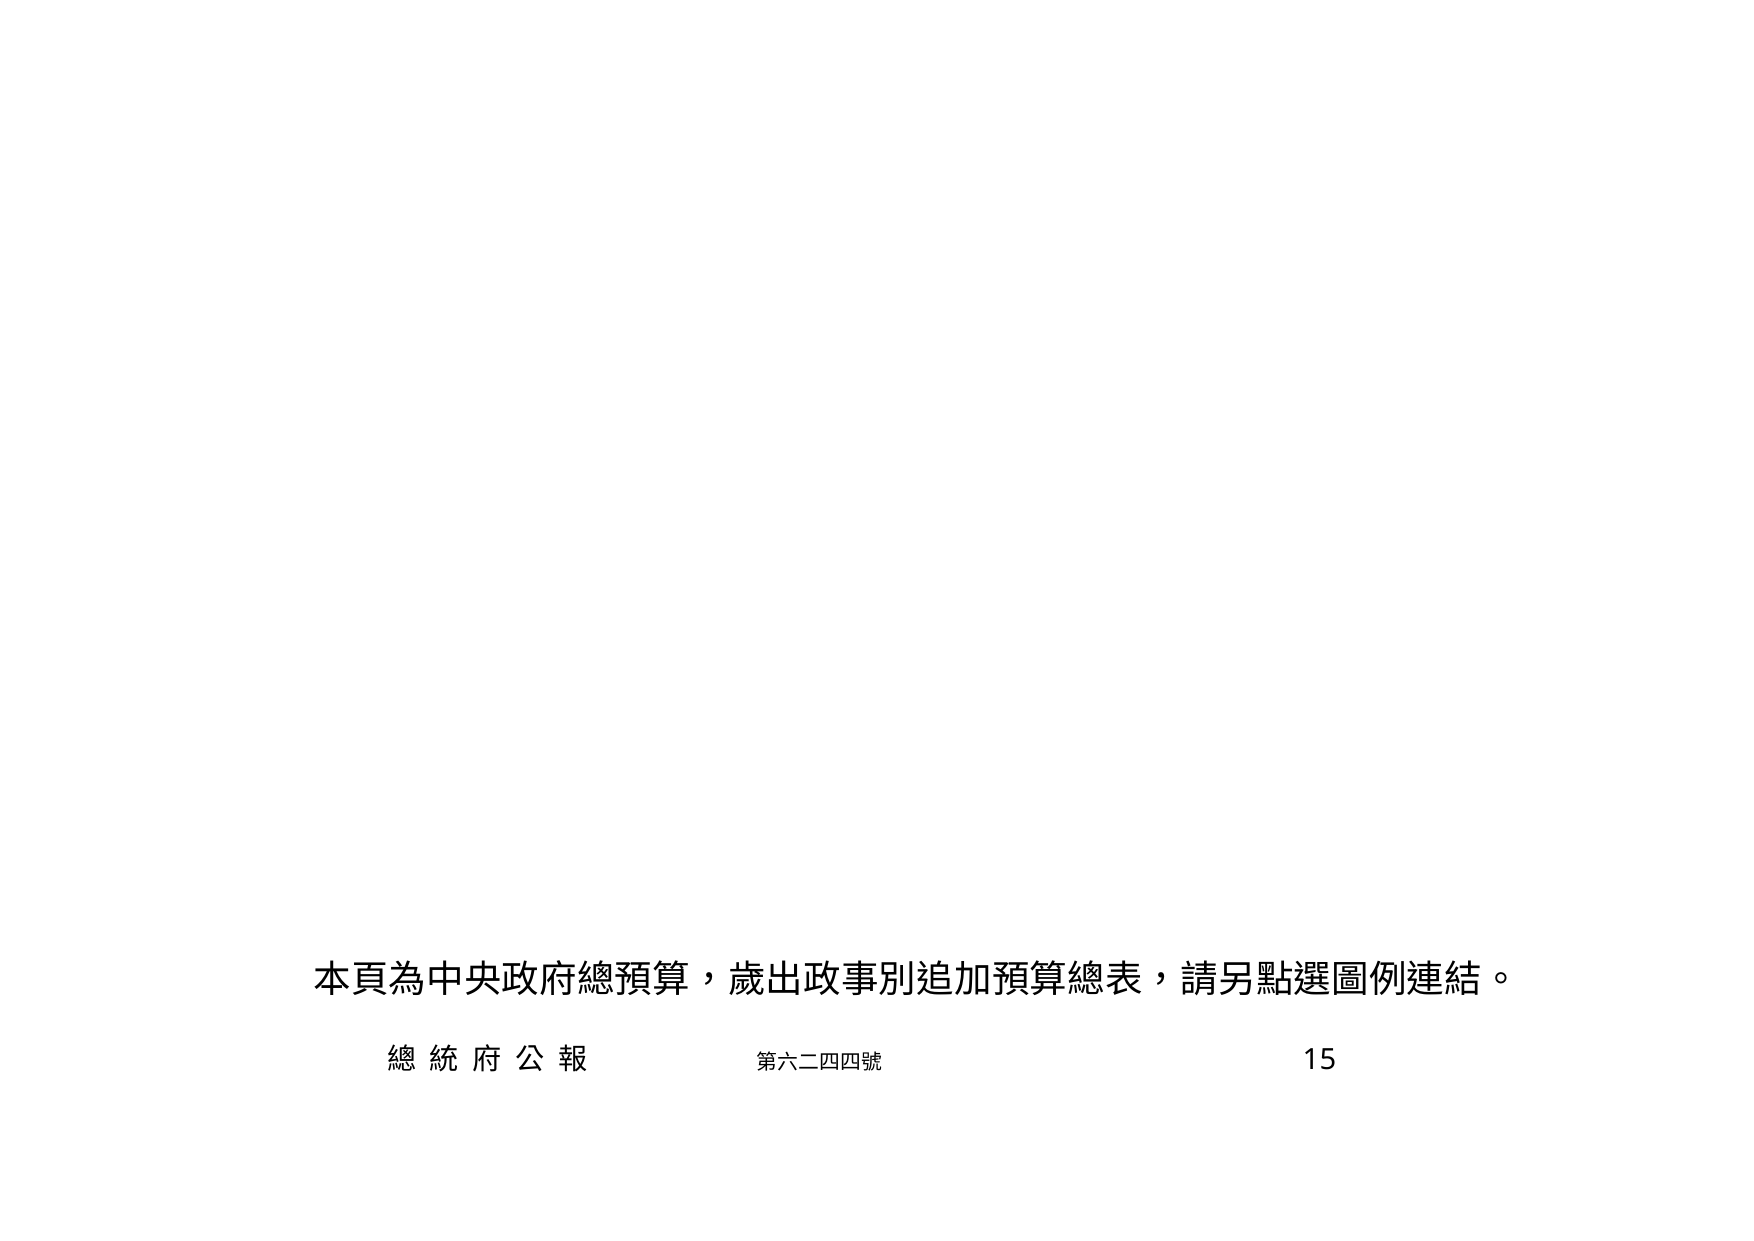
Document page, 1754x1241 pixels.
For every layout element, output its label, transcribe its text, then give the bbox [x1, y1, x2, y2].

text 本頁為中央政府總預算，歲出政事別追加預算總表，請另點選圖例連結。 [313, 961, 1559, 1001]
